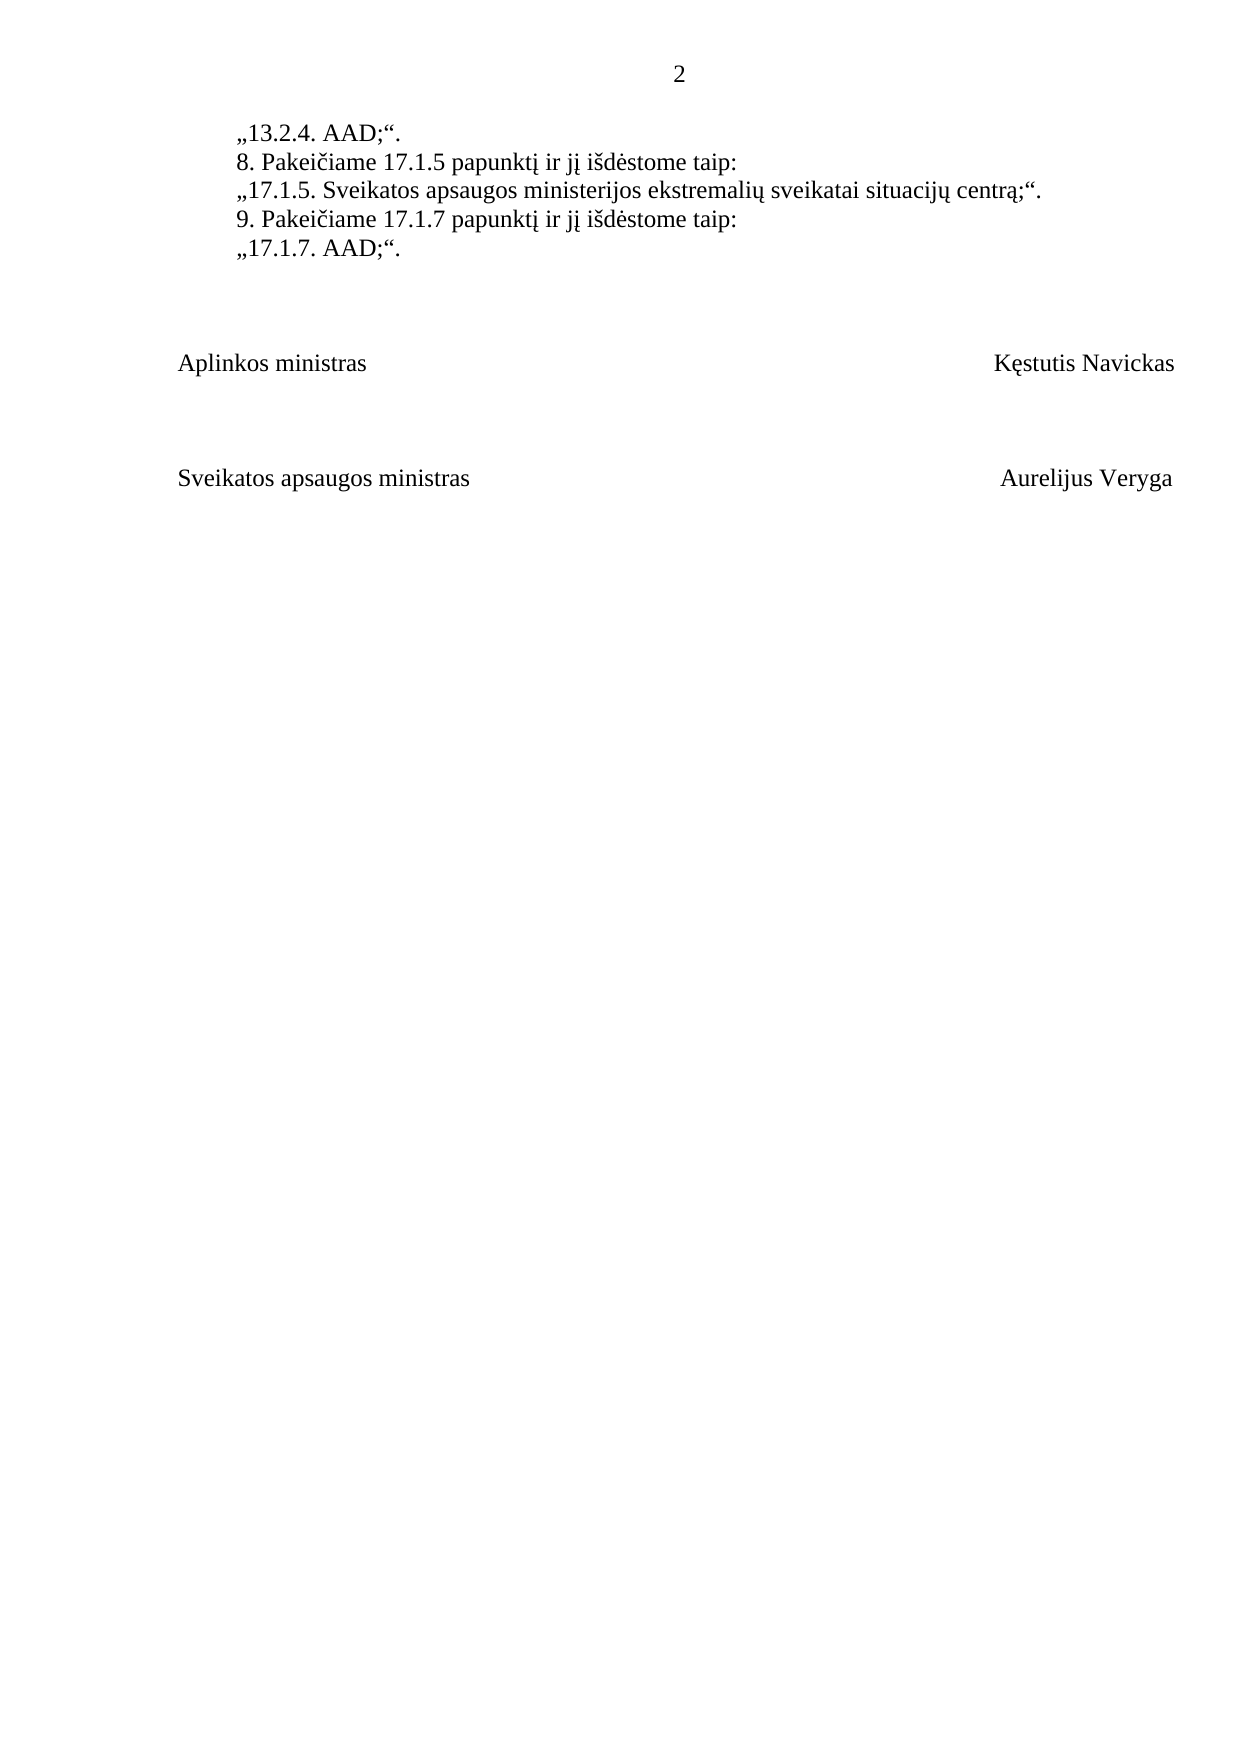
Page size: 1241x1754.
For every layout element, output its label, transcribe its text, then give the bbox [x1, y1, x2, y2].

text „17.1.7. AAD;“. [177, 233, 1181, 262]
text „13.2.4. AAD;“. [177, 118, 1181, 147]
text „17.1.5. Sveikatos apsaugos ministerijos ekstremalių sveikatai situacijų centrą;“. [177, 176, 1181, 204]
text Sveikatos apsaugos ministras Aurelijus Veryga [177, 463, 1181, 492]
text 8. Pakeičiame 17.1.5 papunktį ir jį išdėstome taip: [177, 147, 1181, 176]
text Aplinkos ministras Kęstutis Navickas [177, 348, 1181, 377]
text 9. Pakeičiame 17.1.7 papunktį ir jį išdėstome taip: [177, 204, 1181, 233]
